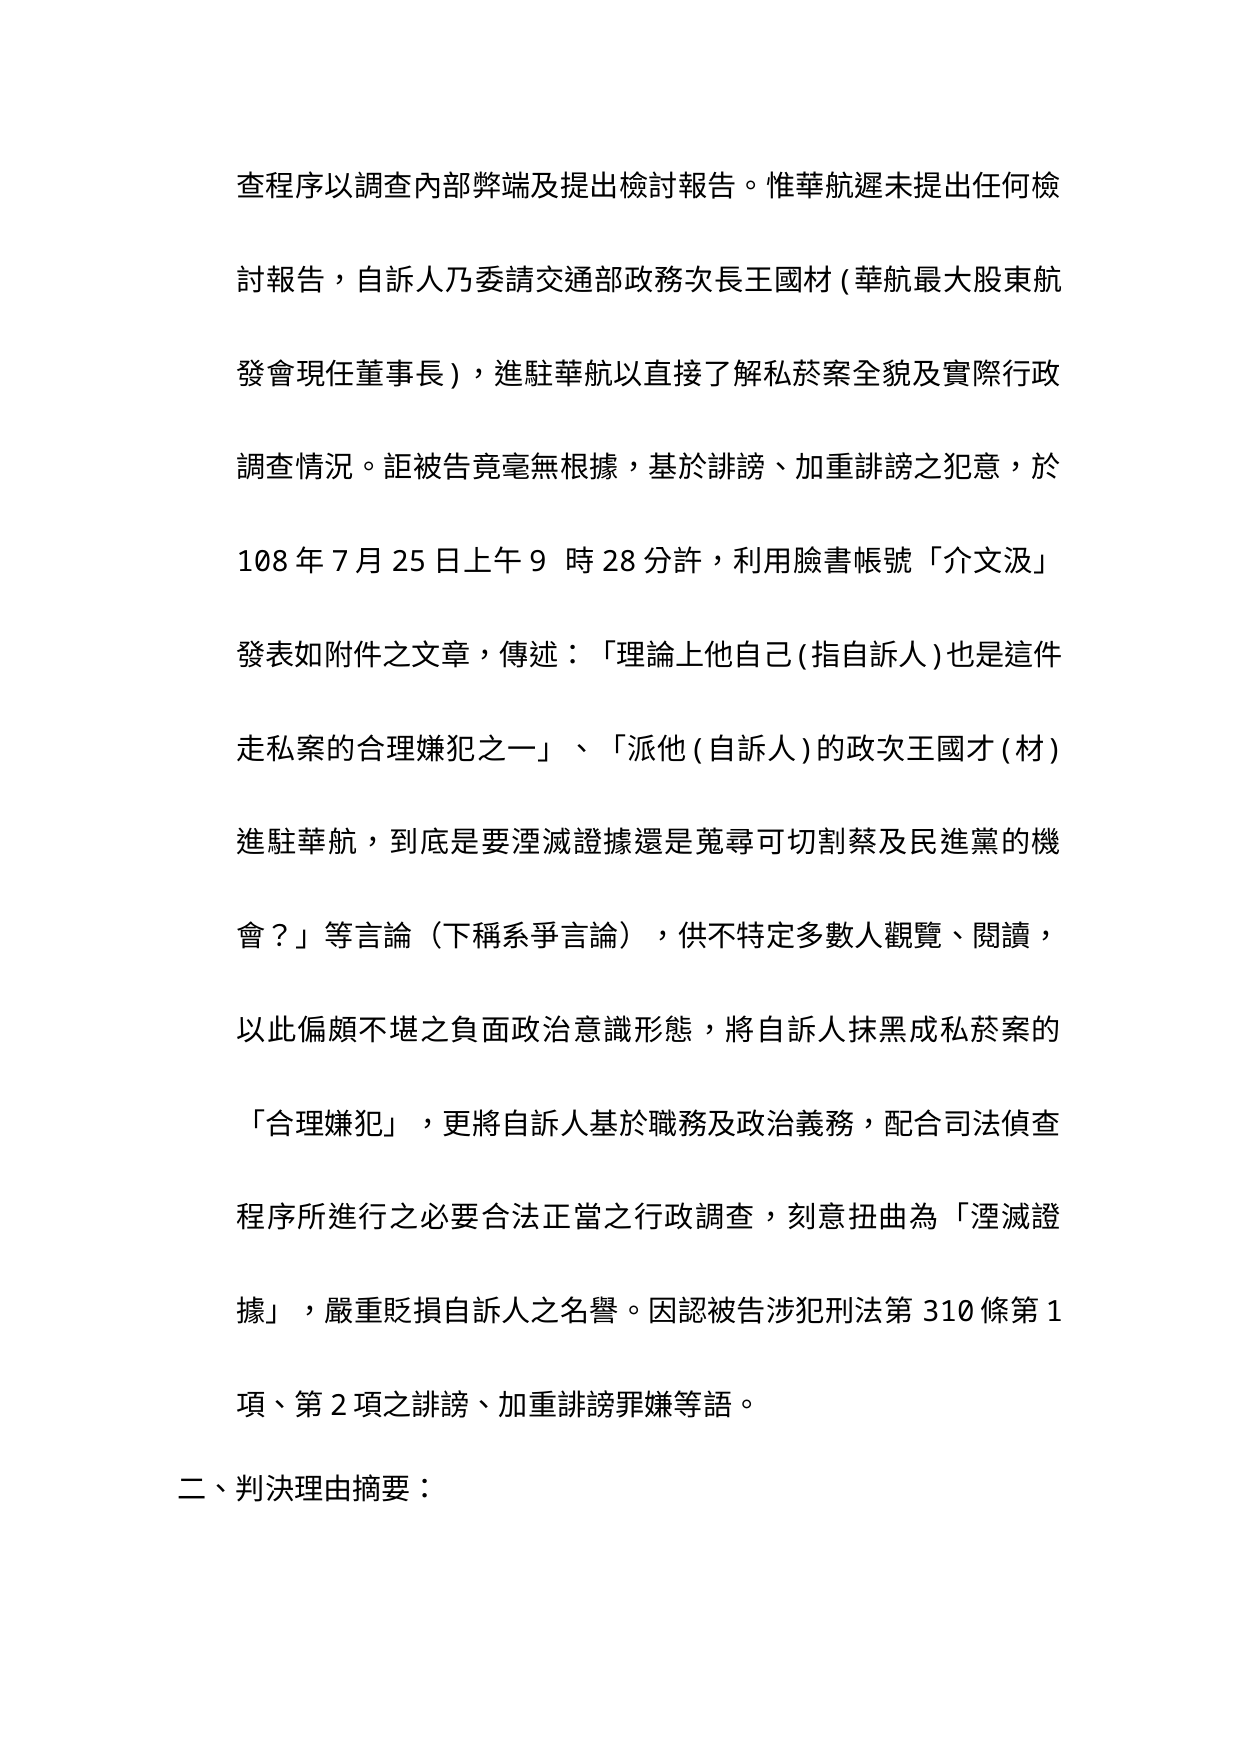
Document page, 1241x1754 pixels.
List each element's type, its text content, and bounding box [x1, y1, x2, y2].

text 查程序以調查內部弊端及提出檢討報告。惟華航遲未提出任何檢討報告，自訴人乃委請交通部政務次長王國材(華航最大股東航發會現任董事長)，進駐華航以直接了解私菸案全貌及實際行政調查情況。詎被告竟毫無根據，基於誹謗、加重誹謗之犯意，於108年7月25日上午9 時28分許，利用臉書帳號「介文汲」發表如附件之文章，傳述：「理論上他自己(指自訴人)也是這件走私案的合理嫌犯之一」、「派他(自訴人)的政次王國才(材)進駐華航，到底是要湮滅證據還是蒐尋可切割蔡及民進黨的機會？」等言論（下稱系爭言論），供不特定多數人觀覽、閱讀，以此偏頗不堪之負面政治意識形態，將自訴人抹黑成私菸案的「合理嫌犯」，更將自訴人基於職務及政治義務，配合司法偵查程序所進行之必要合法正當之行政調查，刻意扭曲為「湮滅證據」，嚴重貶損自訴人之名譽。因認被告涉犯刑法第310條第1項、第2項之誹謗、加重誹謗罪嫌等語。 [236, 142, 1063, 1423]
text 二、判決理由摘要： [177, 1445, 1063, 1507]
